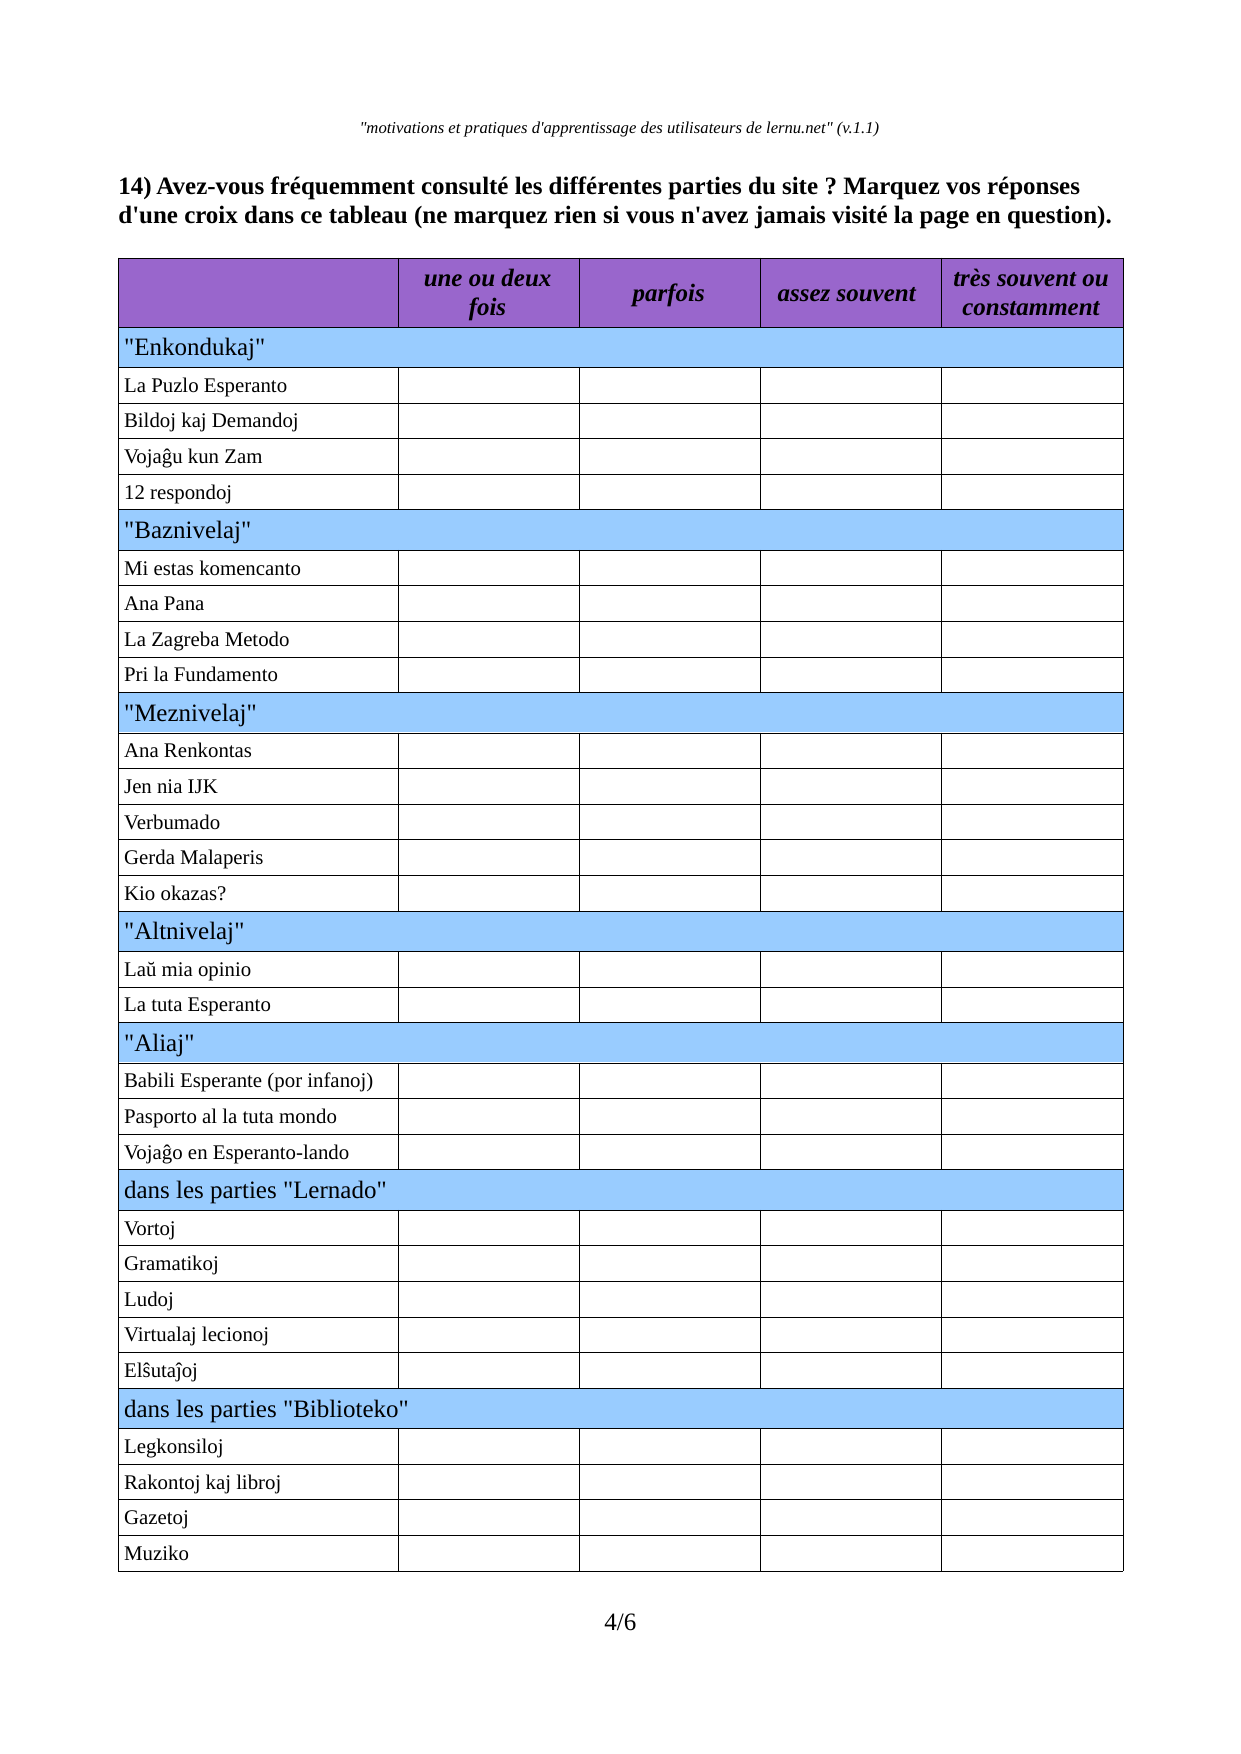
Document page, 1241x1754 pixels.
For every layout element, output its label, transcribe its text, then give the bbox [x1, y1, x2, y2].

table_cell [761, 1246, 941, 1281]
table_cell [580, 734, 760, 768]
table_cell [761, 734, 941, 768]
table_cell [942, 734, 1123, 768]
table_cell Pri la Fundamento [119, 658, 398, 692]
table_cell [761, 769, 941, 804]
table_cell [942, 1318, 1123, 1352]
table_cell Vortoj [119, 1211, 398, 1245]
table_cell "Enkondukaj" [119, 328, 1123, 367]
table_cell [761, 1500, 941, 1535]
table_cell [761, 1282, 941, 1317]
table_cell [942, 1099, 1123, 1134]
table_cell [942, 769, 1123, 804]
table_cell [399, 551, 579, 585]
table_cell [580, 658, 760, 692]
table_cell [399, 1318, 579, 1352]
table_cell [580, 1246, 760, 1281]
table_cell [942, 551, 1123, 585]
table_cell [399, 805, 579, 839]
table_cell Kio okazas? [119, 876, 398, 911]
table_cell [942, 876, 1123, 911]
table_cell Muziko [119, 1536, 398, 1571]
table_cell [399, 658, 579, 692]
table_cell [399, 1246, 579, 1281]
table_cell [399, 1282, 579, 1317]
table_cell Vojaĝo en Esperanto-lando [119, 1135, 398, 1169]
table_cell [580, 368, 760, 402]
table_cell Vojaĝu kun Zam [119, 439, 398, 474]
table_cell [761, 368, 941, 402]
table_cell [580, 840, 760, 875]
table_cell [399, 840, 579, 875]
table_cell [399, 876, 579, 911]
table_cell [761, 586, 941, 621]
table_cell [761, 658, 941, 692]
table_cell [399, 368, 579, 402]
table_cell [399, 586, 579, 621]
table_cell [761, 1353, 941, 1388]
table_cell [580, 1099, 760, 1134]
table_cell Ana Renkontas [119, 734, 398, 768]
table_cell [942, 1064, 1123, 1098]
table_header assez souvent [761, 259, 941, 327]
table_cell [399, 952, 579, 987]
table_cell [580, 551, 760, 585]
table_cell [580, 1318, 760, 1352]
table_cell [942, 1353, 1123, 1388]
table_cell [761, 1135, 941, 1169]
table_cell [761, 840, 941, 875]
table_cell [399, 1500, 579, 1535]
table_cell [942, 1282, 1123, 1317]
table_cell [942, 475, 1123, 509]
table_cell [580, 475, 760, 509]
table_cell [761, 1099, 941, 1134]
table_cell [399, 1135, 579, 1169]
table_cell La Puzlo Esperanto [119, 368, 398, 402]
table_cell [399, 475, 579, 509]
table_cell [761, 1429, 941, 1464]
table_header très souvent ou constamment [942, 259, 1123, 327]
table_cell [580, 1536, 760, 1571]
table_cell [580, 586, 760, 621]
table_header parfois [580, 259, 760, 327]
table_cell [761, 1064, 941, 1098]
table_cell [942, 368, 1123, 402]
table_cell 12 respondoj [119, 475, 398, 509]
table_cell [942, 1429, 1123, 1464]
table_cell Ana Pana [119, 586, 398, 621]
table_cell Ludoj [119, 1282, 398, 1317]
table_cell [399, 1064, 579, 1098]
table_cell [942, 404, 1123, 438]
table_cell [942, 1135, 1123, 1169]
table_cell [942, 805, 1123, 839]
table_cell [580, 1353, 760, 1388]
table_cell [399, 988, 579, 1022]
table_cell [399, 769, 579, 804]
table_cell [942, 439, 1123, 474]
table_cell [761, 1465, 941, 1499]
table_cell Babili Esperante (por infanoj) [119, 1064, 398, 1098]
table_cell Laŭ mia opinio [119, 952, 398, 987]
table_cell [399, 734, 579, 768]
table_cell Bildoj kaj Demandoj [119, 404, 398, 438]
table_cell [580, 439, 760, 474]
table_cell [399, 1211, 579, 1245]
table_cell [761, 1536, 941, 1571]
table_cell [942, 952, 1123, 987]
table_cell Legkonsiloj [119, 1429, 398, 1464]
table_cell La Zagreba Metodo [119, 622, 398, 657]
table_cell [580, 1465, 760, 1499]
table_cell "Aliaj" [119, 1023, 1123, 1062]
table_cell [580, 988, 760, 1022]
table_cell [399, 1353, 579, 1388]
table_cell [942, 1536, 1123, 1571]
table_cell [942, 658, 1123, 692]
table_cell [399, 404, 579, 438]
table_cell [761, 988, 941, 1022]
table_cell Rakontoj kaj libroj [119, 1465, 398, 1499]
table_header [119, 259, 398, 327]
table_cell [761, 439, 941, 474]
table_cell [761, 1318, 941, 1352]
table_cell [761, 1211, 941, 1245]
table_cell Virtualaj lecionoj [119, 1318, 398, 1352]
table_cell [942, 622, 1123, 657]
table_cell "Baznivelaj" [119, 510, 1123, 550]
table_cell [580, 1500, 760, 1535]
table_cell [942, 1211, 1123, 1245]
table_cell [761, 876, 941, 911]
table_cell [580, 622, 760, 657]
table_cell [942, 988, 1123, 1022]
table_cell [580, 805, 760, 839]
table_cell [580, 1135, 760, 1169]
table_cell [761, 622, 941, 657]
table_cell "Meznivelaj" [119, 693, 1123, 732]
table_cell dans les parties "Biblioteko" [119, 1389, 1123, 1428]
table_cell Jen nia IJK [119, 769, 398, 804]
table_cell [580, 1429, 760, 1464]
table_cell [399, 1099, 579, 1134]
table_cell [399, 1465, 579, 1499]
table_cell [399, 1429, 579, 1464]
table_header une ou deux fois [399, 259, 579, 327]
table_cell "Altnivelaj" [119, 912, 1123, 951]
table_cell [580, 876, 760, 911]
table_cell Mi estas komencanto [119, 551, 398, 585]
table_cell [580, 404, 760, 438]
table_cell [761, 952, 941, 987]
table_cell Gazetoj [119, 1500, 398, 1535]
table_cell Gramatikoj [119, 1246, 398, 1281]
table_cell Elŝutaĵoj [119, 1353, 398, 1388]
table_cell [580, 1282, 760, 1317]
table_cell [580, 769, 760, 804]
table_cell Verbumado [119, 805, 398, 839]
table_cell [761, 551, 941, 585]
table_cell [761, 404, 941, 438]
table_cell Pasporto al la tuta mondo [119, 1099, 398, 1134]
table_cell [399, 439, 579, 474]
table_cell [580, 1211, 760, 1245]
table_cell [942, 840, 1123, 875]
table_cell Gerda Malaperis [119, 840, 398, 875]
table_cell [942, 1246, 1123, 1281]
table_cell [580, 952, 760, 987]
table_cell [942, 1465, 1123, 1499]
table_cell [761, 805, 941, 839]
table_cell [761, 475, 941, 509]
text 14) Avez-vous fréquemment consulté les différentes parties du site ? Marquez vos réponses d'une croix dans ce tableau (ne marquez rien si vous n'avez jamais visité la page en question). [118, 171, 1122, 229]
table_cell [580, 1064, 760, 1098]
table_cell [399, 1536, 579, 1571]
table_cell dans les parties "Lernado" [119, 1170, 1123, 1210]
table_cell La tuta Esperanto [119, 988, 398, 1022]
table_cell [399, 622, 579, 657]
table_cell [942, 586, 1123, 621]
table_cell [942, 1500, 1123, 1535]
